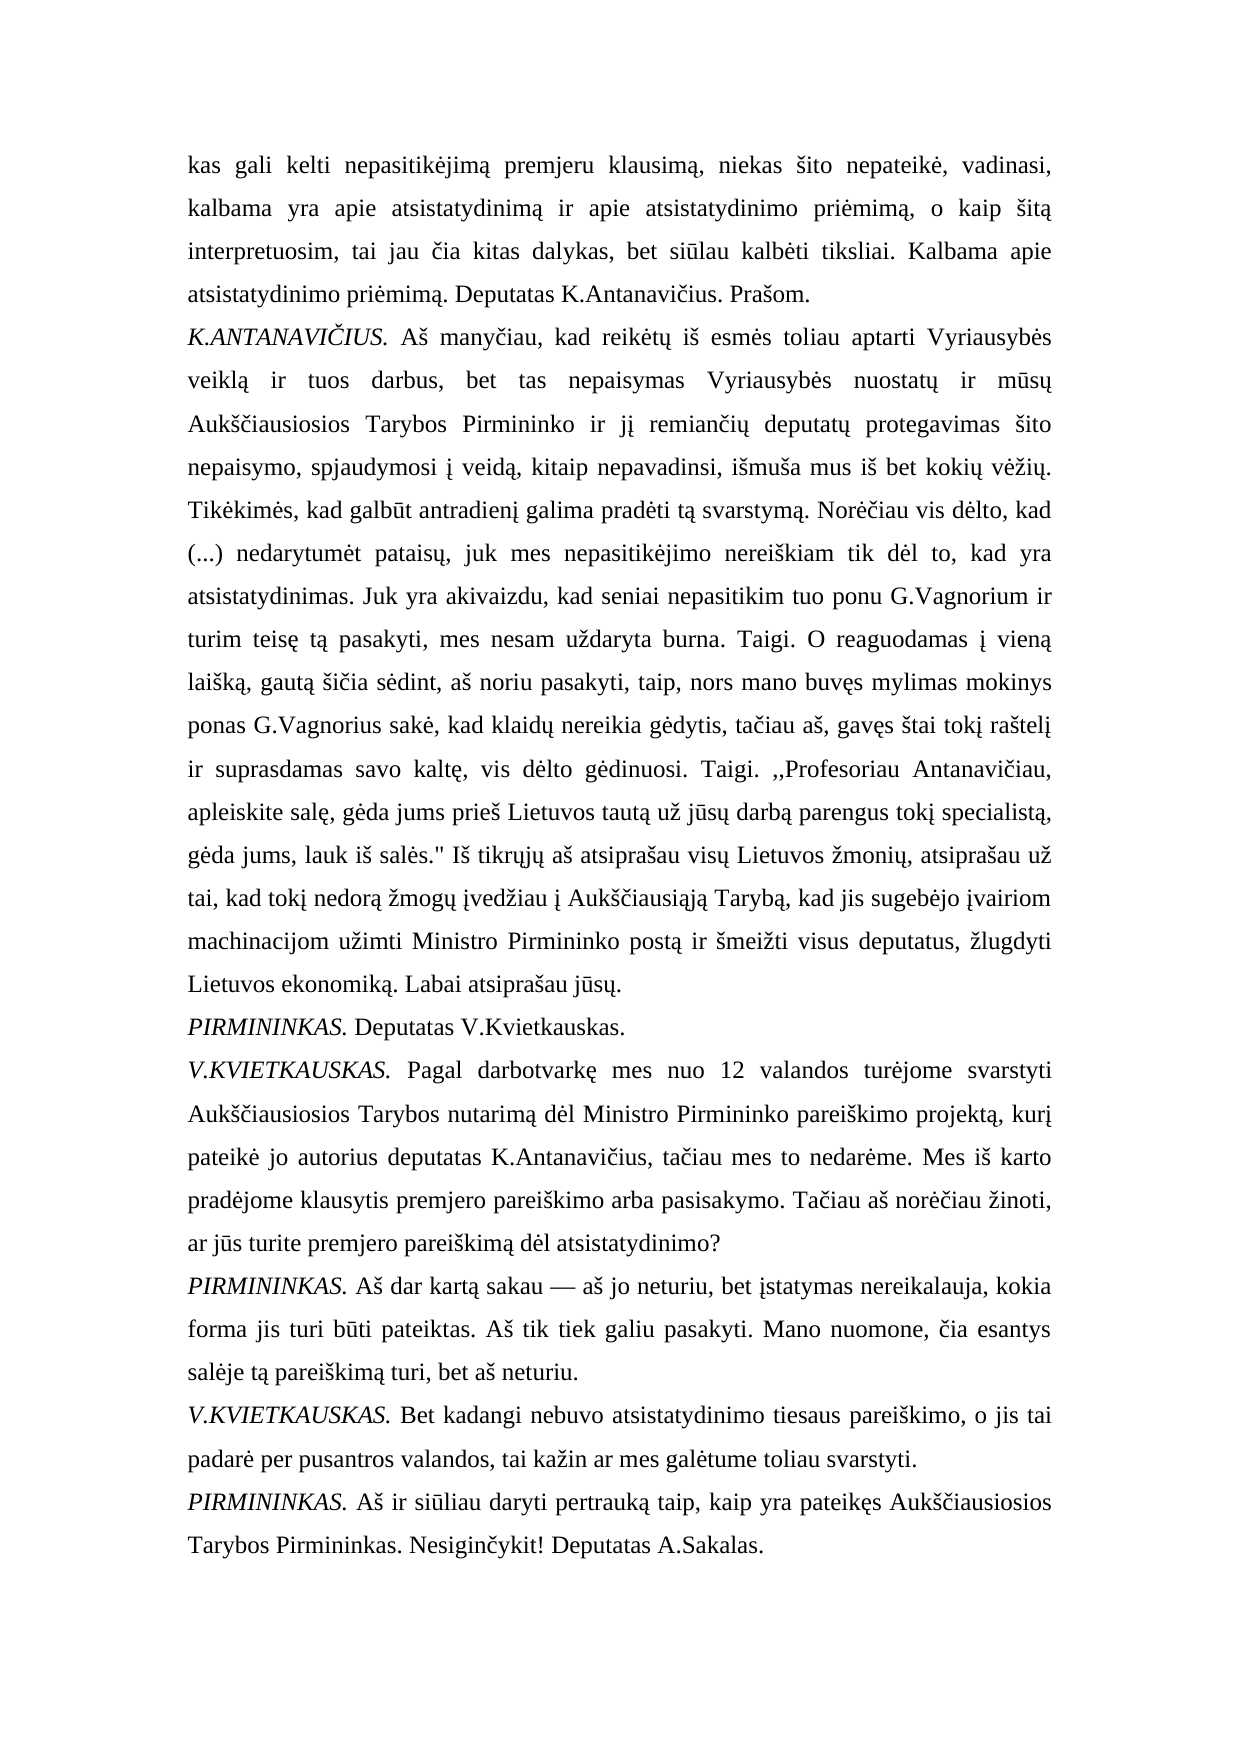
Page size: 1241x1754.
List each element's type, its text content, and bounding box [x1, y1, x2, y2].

text PIRMININKAS. Aš dar kartą sakau — aš jo neturiu, bet įstatymas nereikalauja, kokia forma jis turi būti pateiktas. Aš tik tiek galiu pasakyti. Mano nuomone, čia esantys salėje tą pareiškimą turi, bet aš neturiu. [187, 1271, 1053, 1386]
text V.KVIETKAUSKAS. Bet kadangi nebuvo atsistatydinimo tiesaus pareiškimo, o jis tai padarė per pusantros valandos, tai kažin ar mes galėtume toliau svarstyti. [187, 1401, 1053, 1472]
text PIRMININKAS. Deputatas V.Kvietkauskas. [187, 1012, 1053, 1041]
text K.ANTANAVIČIUS. Aš manyčiau, kad reikėtų iš esmės toliau aptarti Vyriausybės veiklą ir tuos darbus, bet tas nepaisymas Vyriausybės nuostatų ir mūsų Aukščiausiosios Tarybos Pirmininko ir jį remiančių deputatų protegavimas šito nepaisymo, spjaudymosi į veidą, kitaip nepavadinsi, išmuša mus iš bet kokių vėžių. Tikėkimės, kad galbūt antradienį galima pradėti tą svarstymą. Norėčiau vis dėlto, kad (...) nedarytumėt pataisų, juk mes nepasitikėjimo nereiškiam tik dėl to, kad yra atsistatydinimas. Juk yra akivaizdu, kad seniai nepasitikim tuo ponu G.Vagnorium ir turim teisę tą pasakyti, mes nesam uždaryta burna. Taigi. O reaguodamas į vieną laišką, gautą šičia sėdint, aš noriu pasakyti, taip, nors mano buvęs mylimas mokinys ponas G.Vagnorius sakė, kad klaidų nereikia gėdytis, tačiau aš, gavęs štai tokį raštelį ir suprasdamas savo kaltę, vis dėlto gėdinuosi. Taigi. ,,Profesoriau Antanavičiau, apleiskite salę, gėda jums prieš Lietuvos tautą už jūsų darbą parengus tokį specialistą, gėda jums, lauk iš salės." Iš tikrųjų aš atsiprašau visų Lietuvos žmonių, atsiprašau už tai, kad tokį nedorą žmogų įvedžiau į Aukščiausiąją Tarybą, kad jis sugebėjo įvairiom machinacijom užimti Ministro Pirmininko postą ir šmeižti visus deputatus, žlugdyti Lietuvos ekonomiką. Labai atsiprašau jūsų. [187, 322, 1053, 998]
text PIRMININKAS. Aš ir siūliau daryti pertrauką taip, kaip yra pateikęs Aukščiausiosios Tarybos Pirmininkas. Nesiginčykit! Deputatas A.Sakalas. [187, 1487, 1053, 1559]
text V.KVIETKAUSKAS. Pagal darbotvarkę mes nuo 12 valandos turėjome svarstyti Aukščiausiosios Tarybos nutarimą dėl Ministro Pirmininko pareiškimo projektą, kurį pateikė jo autorius deputatas K.Antanavičius, tačiau mes to nedarėme. Mes iš karto pradėjome klausytis premjero pareiškimo arba pasisakymo. Tačiau aš norėčiau žinoti, ar jūs turite premjero pareiškimą dėl atsistatydinimo? [187, 1056, 1053, 1257]
text kas gali kelti nepasitikėjimą premjeru klausimą, niekas šito nepateikė, vadinasi, kalbama yra apie atsistatydinimą ir apie atsistatydinimo priėmimą, o kaip šitą interpretuosim, tai jau čia kitas dalykas, bet siūlau kalbėti tiksliai. Kalbama apie atsistatydinimo priėmimą. Deputatas K.Antanavičius. Prašom. [187, 150, 1053, 308]
